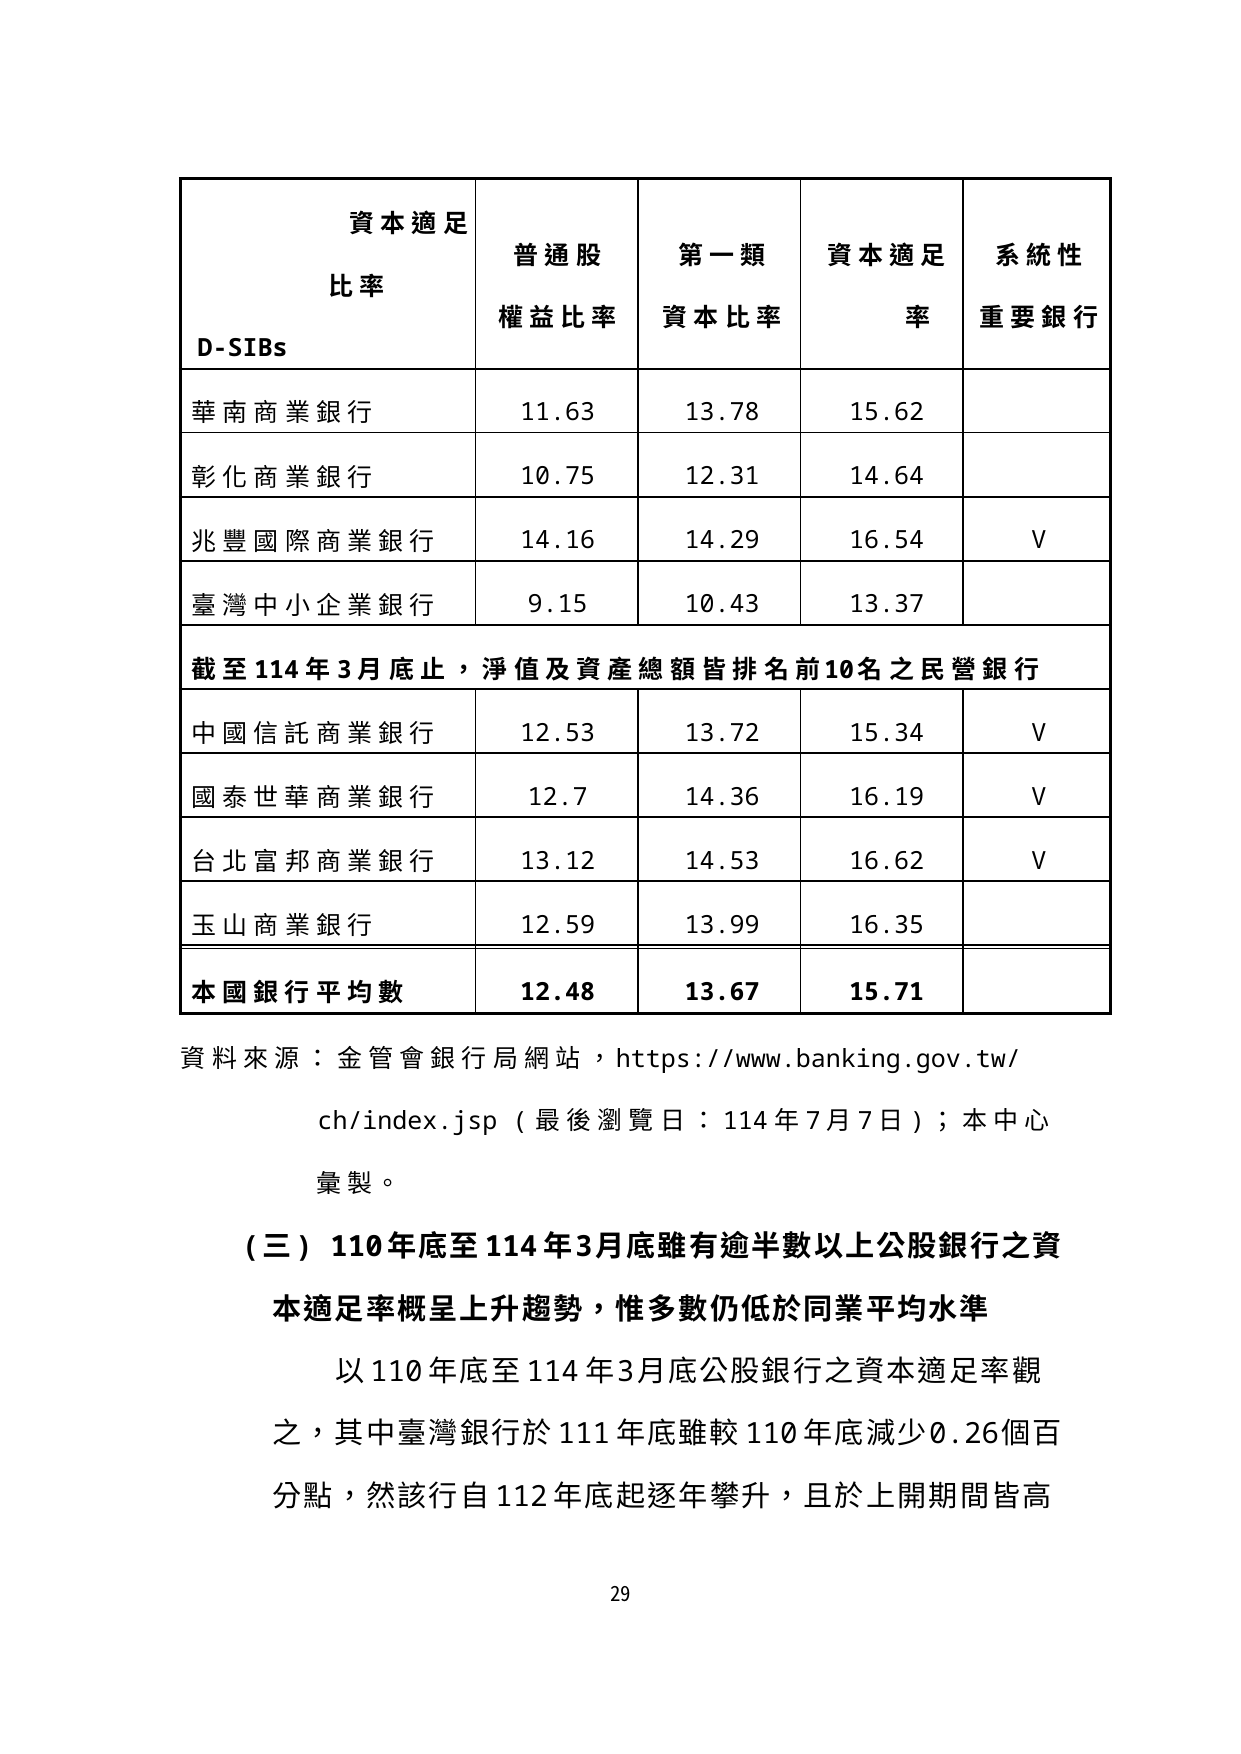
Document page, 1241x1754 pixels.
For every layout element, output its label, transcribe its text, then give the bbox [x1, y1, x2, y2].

table_cell [964, 562, 1109, 624]
table_header 第一類 資本比率 [639, 180, 800, 368]
table_cell 12.7 [476, 754, 637, 816]
table_cell 12.48 [476, 949, 637, 1012]
table_cell 16.62 [801, 818, 962, 880]
table_cell V [964, 690, 1109, 752]
table_cell 中國信託商業銀行 [182, 690, 475, 752]
table_cell 16.35 [801, 882, 962, 944]
table_cell 14.36 [639, 754, 800, 816]
table_cell [964, 882, 1109, 944]
table_cell 16.19 [801, 754, 962, 816]
table_cell 彰化商業銀行 [182, 433, 475, 496]
table_cell 華南商業銀行 [182, 370, 475, 432]
table_cell 16.54 [801, 498, 962, 560]
table_cell [964, 949, 1109, 1012]
table_header 系統性 重要銀行 [964, 180, 1109, 368]
table_cell 12.31 [639, 433, 800, 496]
table_header 資本適足比率 D-SIBs [182, 180, 475, 368]
table_cell 14.16 [476, 498, 637, 560]
table_cell 11.63 [476, 370, 637, 432]
table_cell [964, 370, 1109, 432]
table_cell 14.53 [639, 818, 800, 880]
table_cell 10.75 [476, 433, 637, 496]
table_cell 13.67 [639, 949, 800, 1012]
table_cell 14.29 [639, 498, 800, 560]
table_cell 15.34 [801, 690, 962, 752]
table_cell 12.53 [476, 690, 637, 752]
table_cell 台北富邦商業銀行 [182, 818, 475, 880]
table_cell 9.15 [476, 562, 637, 624]
table_cell V [964, 498, 1109, 560]
table_cell 13.78 [639, 370, 800, 432]
table_cell 兆豐國際商業銀行 [182, 498, 475, 560]
table_cell 12.59 [476, 882, 637, 944]
table_header 資本適足率 [801, 180, 962, 368]
table_cell 玉山商業銀行 [182, 882, 475, 944]
table_cell 13.72 [639, 690, 800, 752]
table_cell 13.99 [639, 882, 800, 944]
table_cell 15.71 [801, 949, 962, 1012]
table_cell V [964, 754, 1109, 816]
table_cell V [964, 818, 1109, 880]
table_cell 本國銀行平均數 [182, 949, 475, 1012]
table_cell 13.37 [801, 562, 962, 624]
table_cell 13.12 [476, 818, 637, 880]
table_cell [964, 433, 1109, 496]
table_header 普通股 權益比率 [476, 180, 637, 368]
text 以110年底至114年3月底公股銀行之資本適足率觀之，其中臺灣銀行於111年底雖較110年底減少0.26個百分點，然該行自112年底起逐年攀升，且於上開期間皆高 [266, 1327, 1063, 1515]
table_cell 14.64 [801, 433, 962, 496]
table_cell 10.43 [639, 562, 800, 624]
text 資料來源：金管會銀行局網站，https://www.banking.gov.tw/ch/index.jsp (最後瀏覽日：114年7月7日)；本中心彙製。 [177, 1015, 1063, 1202]
table_cell 15.62 [801, 370, 962, 432]
table_cell 截至114年3月底止，淨值及資產總額皆排名前10名之民營銀行 [182, 626, 1109, 688]
text (三) 110年底至114年3月底雖有逾半數以上公股銀行之資本適足率概呈上升趨勢，惟多數仍低於同業平均水準 [236, 1202, 1063, 1327]
table_cell 國泰世華商業銀行 [182, 754, 475, 816]
table_cell 臺灣中小企業銀行 [182, 562, 475, 624]
